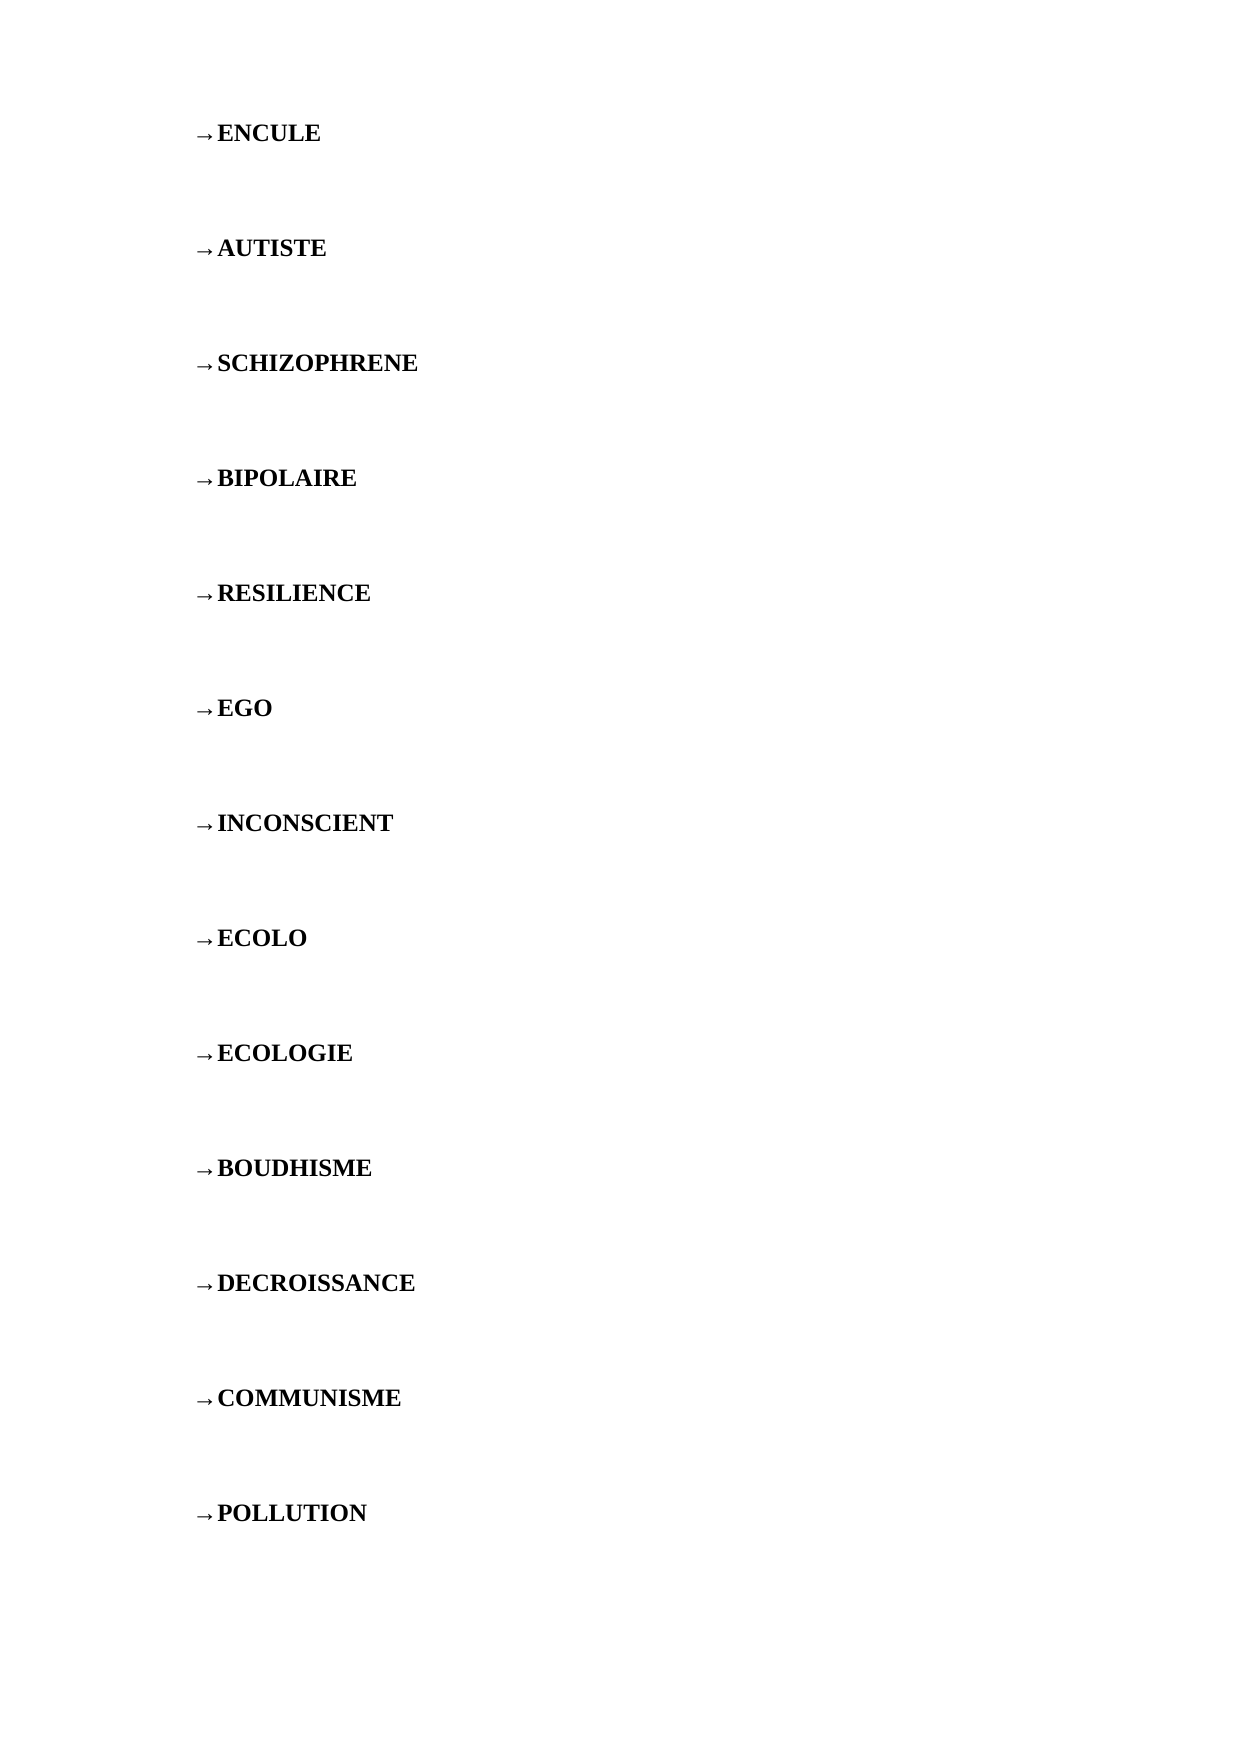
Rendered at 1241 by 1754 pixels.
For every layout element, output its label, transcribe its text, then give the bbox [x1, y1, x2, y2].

text →ENCULE [118, 118, 1122, 147]
text →EGO [118, 693, 1122, 722]
text →INCONSCIENT [118, 808, 1122, 837]
text →POLLUTION [118, 1498, 1122, 1527]
text →BIPOLAIRE [118, 463, 1122, 492]
text →DECROISSANCE [118, 1268, 1122, 1297]
text →SCHIZOPHRENE [118, 348, 1122, 377]
text →RESILIENCE [118, 578, 1122, 607]
text →COMMUNISME [118, 1383, 1122, 1412]
text →BOUDHISME [118, 1153, 1122, 1182]
text →AUTISTE [118, 233, 1122, 262]
text →ECOLOGIE [118, 1038, 1122, 1067]
text →ECOLO [118, 923, 1122, 952]
